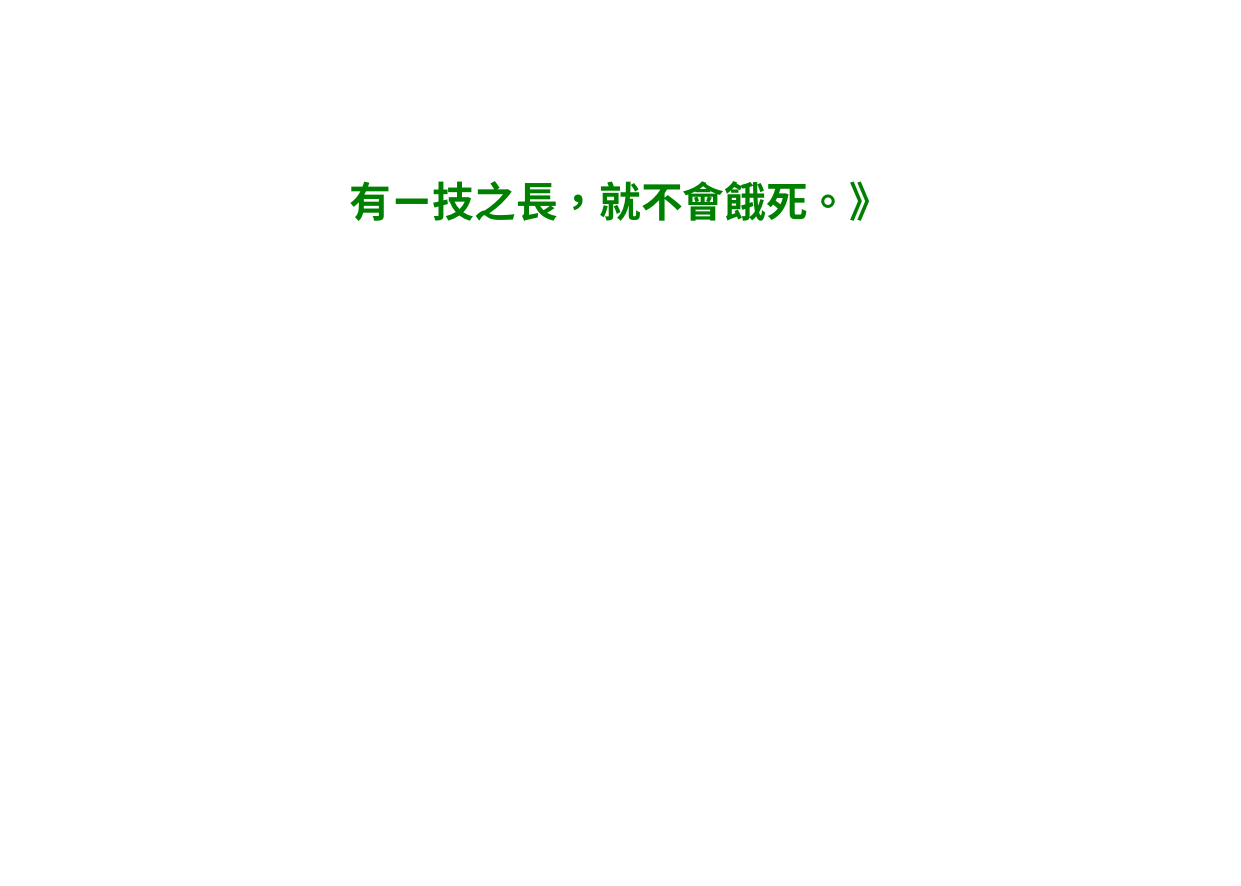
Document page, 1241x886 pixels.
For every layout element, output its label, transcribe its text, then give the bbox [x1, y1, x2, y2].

text 有ㄧ技之長，就不會餓死。》 [187, 162, 1053, 237]
